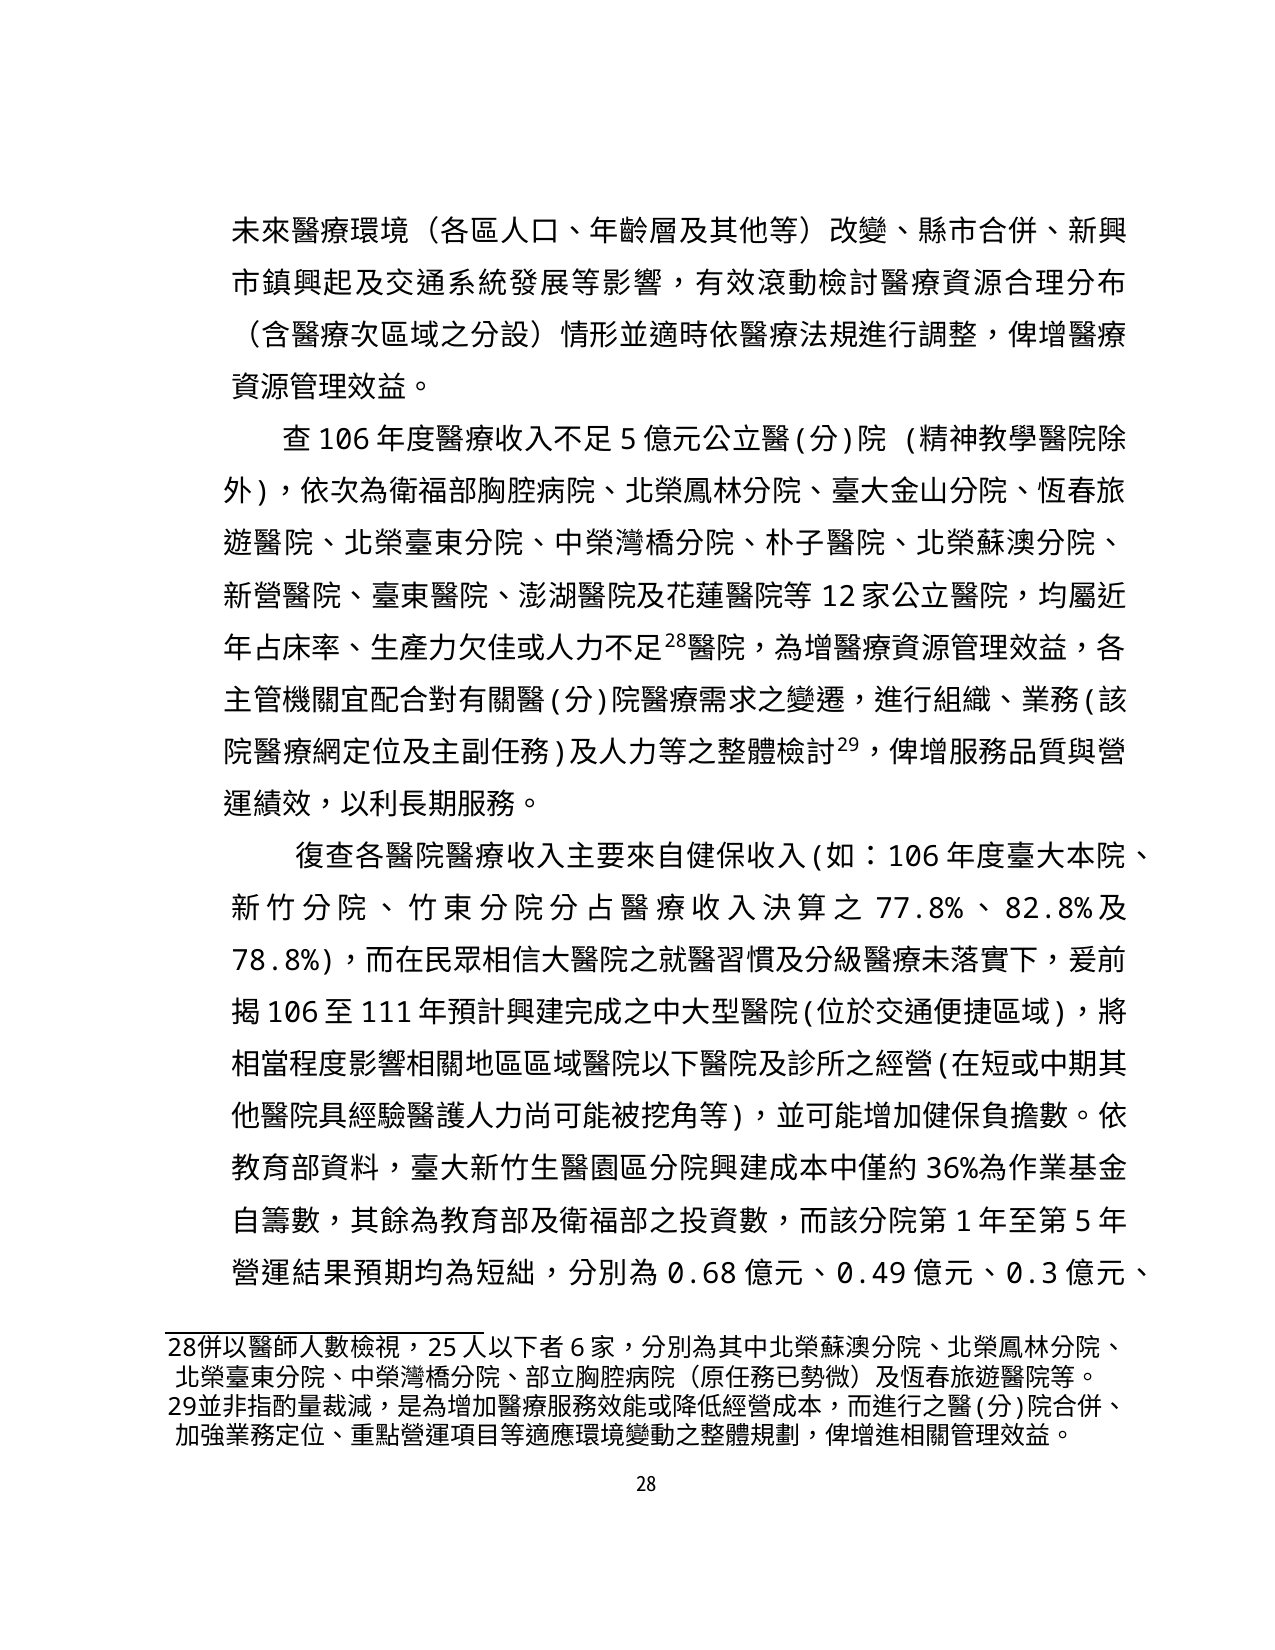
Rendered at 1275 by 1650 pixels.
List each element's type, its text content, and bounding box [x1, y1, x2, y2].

text 查106年度醫療收入不足5億元公立醫(分)院 (精神教學醫院除外)，依次為衛福部胸腔病院、北榮鳳林分院、臺大金山分院、恆春旅遊醫院、北榮臺東分院、中榮灣橋分院、朴子醫院、北榮蘇澳分院、新營醫院、臺東醫院、澎湖醫院及花蓮醫院等12家公立醫院，均屬近年占床率、生產力欠佳或人力不足醫院，為增醫療資源管理效益，各主管機關宜配合對有關醫(分)院醫療需求之變遷，進行組織、業務(該院醫療網定位及主副任務)及人力等之整體檢討，俾增服務品質與營運績效，以利長期服務。 [224, 408, 1127, 825]
text 未來醫療環境（各區人口、年齡層及其他等）改變、縣市合併、新興市鎮興起及交通系統發展等影響，有效滾動檢討醫療資源合理分布（含醫療次區域之分設）情形並適時依醫療法規進行調整，俾增醫療資源管理效益。 [231, 200, 1127, 408]
text 並非指酌量裁減，是為增加醫療服務效能或降低經營成本，而進行之醫(分)院合併、加強業務定位、重點營運項目等適應環境變動之整體規劃，俾增進相關管理效益。 [167, 1392, 1127, 1450]
text 復查各醫院醫療收入主要來自健保收入(如：106年度臺大本院、新竹分院、竹東分院分占醫療收入決算之77.8%、82.8%及78.8%)，而在民眾相信大醫院之就醫習慣及分級醫療未落實下，爰前揭106至111年預計興建完成之中大型醫院(位於交通便捷區域)，將相當程度影響相關地區區域醫院以下醫院及診所之經營(在短或中期其他醫院具經驗醫護人力尚可能被挖角等)，並可能增加健保負擔數。依教育部資料，臺大新竹生醫園區分院興建成本中僅約36%為作業基金自籌數，其餘為教育部及衛福部之投資數，而該分院第1年至第5年營運結果預期均為短絀，分別為0.68億元、0.49億元、0.3億元、0.27億元及0.23億元，損益兩平在10年內難以見到；該院前5年之健保收入預估為12.75億元、14.55億元、16.35億元、16.73億元及17.11億元，而損益兩平點之預估健保收入則高達約50.9億元，達成難度甚高，將增加該作業基金長期營運之財務壓力。另臺大附設癌醫中心醫院興建成本高達158.28億元，預估正常(非屬初期)營運期間年度醫療收入可達50億元以上，以臺大醫院回覆之75%推估健保收入數則為37.5億元以上。查前揭臺大新增1醫院及1分院(組織尚可能調併)及其他增設醫院(如輔大醫院、委託長庚醫院經營之新北市立土城醫院等)醫療收入中來自健保收入合計金額鉅大，恐增加健保負擔數。 [231, 825, 1127, 1293]
text 併以醫師人數檢視，25人以下者6家，分別為其中北榮蘇澳分院、北榮鳳林分院、北榮臺東分院、中榮灣橋分院、部立胸腔病院（原任務已勢微）及恆春旅遊醫院等。 [167, 1333, 1127, 1392]
